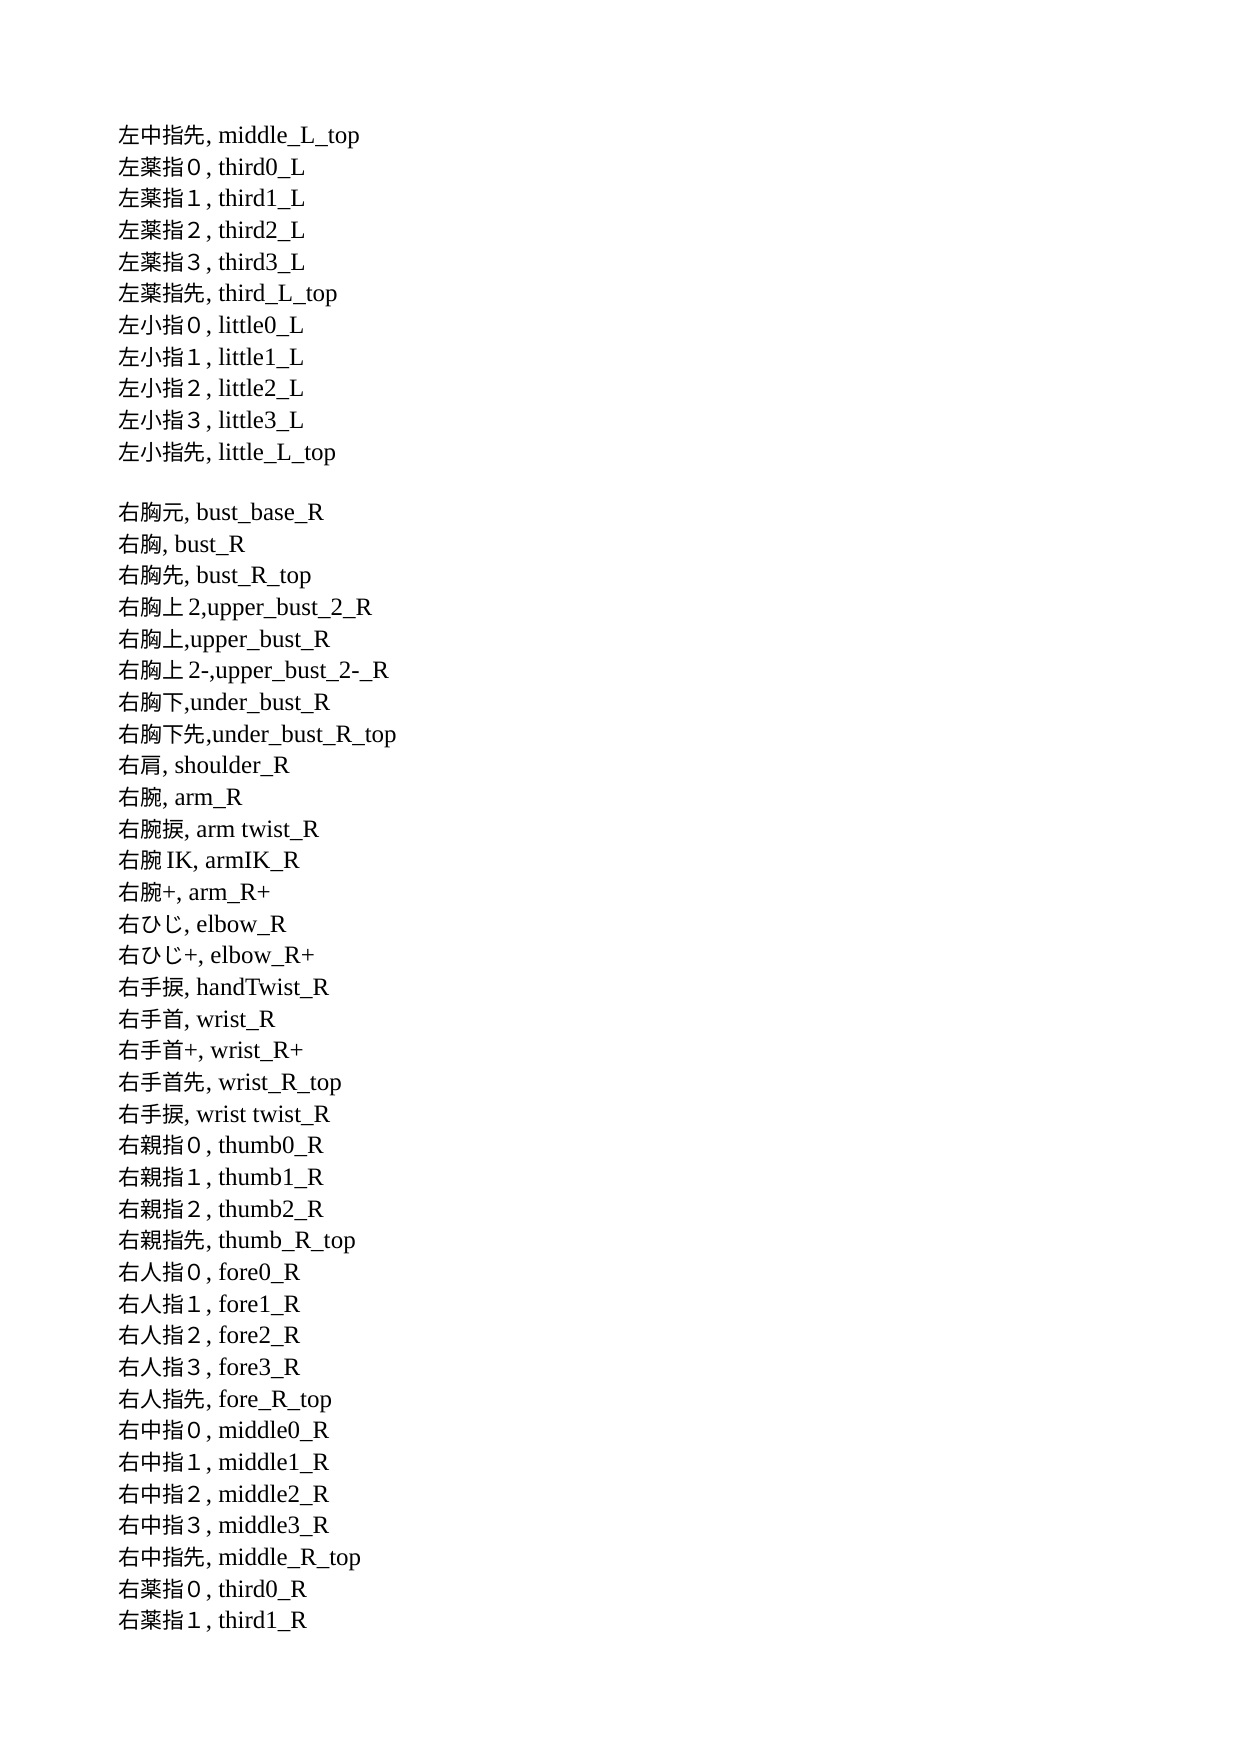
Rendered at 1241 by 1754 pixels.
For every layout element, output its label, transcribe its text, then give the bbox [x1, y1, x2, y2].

text 左小指３, little3_L [118, 403, 1122, 435]
text 右手首+, wrist_R+ [118, 1033, 1122, 1065]
text 右腕, arm_R [118, 780, 1122, 812]
text 右肩, shoulder_R [118, 748, 1122, 780]
text 右胸下,under_bust_R [118, 685, 1122, 717]
text 右手捩, handTwist_R [118, 970, 1122, 1002]
text 左中指先, middle_L_top [118, 118, 1122, 150]
text 右人指３, fore3_R [118, 1350, 1122, 1382]
text 右胸, bust_R [118, 527, 1122, 558]
text 右胸上,upper_bust_R [118, 622, 1122, 653]
text 左小指０, little0_L [118, 308, 1122, 340]
text 左薬指１, third1_L [118, 181, 1122, 213]
text 右胸元, bust_base_R [118, 495, 1122, 527]
text 右胸上2,upper_bust_2_R [118, 590, 1122, 622]
text 右手首先, wrist_R_top [118, 1065, 1122, 1097]
text 右人指２, fore2_R [118, 1318, 1122, 1350]
text 右中指０, middle0_R [118, 1413, 1122, 1445]
text 右ひじ+, elbow_R+ [118, 938, 1122, 970]
text 右手首, wrist_R [118, 1002, 1122, 1033]
text 右薬指１, third1_R [118, 1603, 1122, 1635]
text 左小指２, little2_L [118, 371, 1122, 403]
text 右親指０, thumb0_R [118, 1128, 1122, 1160]
text 右人指先, fore_R_top [118, 1382, 1122, 1413]
text 左薬指先, third_L_top [118, 276, 1122, 308]
text 右手捩, wrist twist_R [118, 1097, 1122, 1128]
text 右親指２, thumb2_R [118, 1192, 1122, 1223]
text 右中指２, middle2_R [118, 1477, 1122, 1508]
text 右腕+, arm_R+ [118, 875, 1122, 907]
text 左薬指３, third3_L [118, 245, 1122, 276]
text 左薬指２, third2_L [118, 213, 1122, 245]
text 右親指先, thumb_R_top [118, 1223, 1122, 1255]
text 右中指先, middle_R_top [118, 1540, 1122, 1572]
text 右胸上2-,upper_bust_2-_R [118, 653, 1122, 685]
text 右腕IK, armIK_R [118, 843, 1122, 875]
text 右人指１, fore1_R [118, 1287, 1122, 1318]
text 右中指１, middle1_R [118, 1445, 1122, 1477]
text 右中指３, middle3_R [118, 1508, 1122, 1540]
text 右親指１, thumb1_R [118, 1160, 1122, 1192]
text 左薬指０, third0_L [118, 150, 1122, 181]
text 左小指１, little1_L [118, 340, 1122, 371]
text 右胸下先,under_bust_R_top [118, 717, 1122, 748]
text 右薬指０, third0_R [118, 1572, 1122, 1603]
text 右ひじ, elbow_R [118, 907, 1122, 938]
text 右胸先, bust_R_top [118, 558, 1122, 590]
text 左小指先, little_L_top [118, 435, 1122, 466]
text 右腕捩, arm twist_R [118, 812, 1122, 843]
text 右人指０, fore0_R [118, 1255, 1122, 1287]
